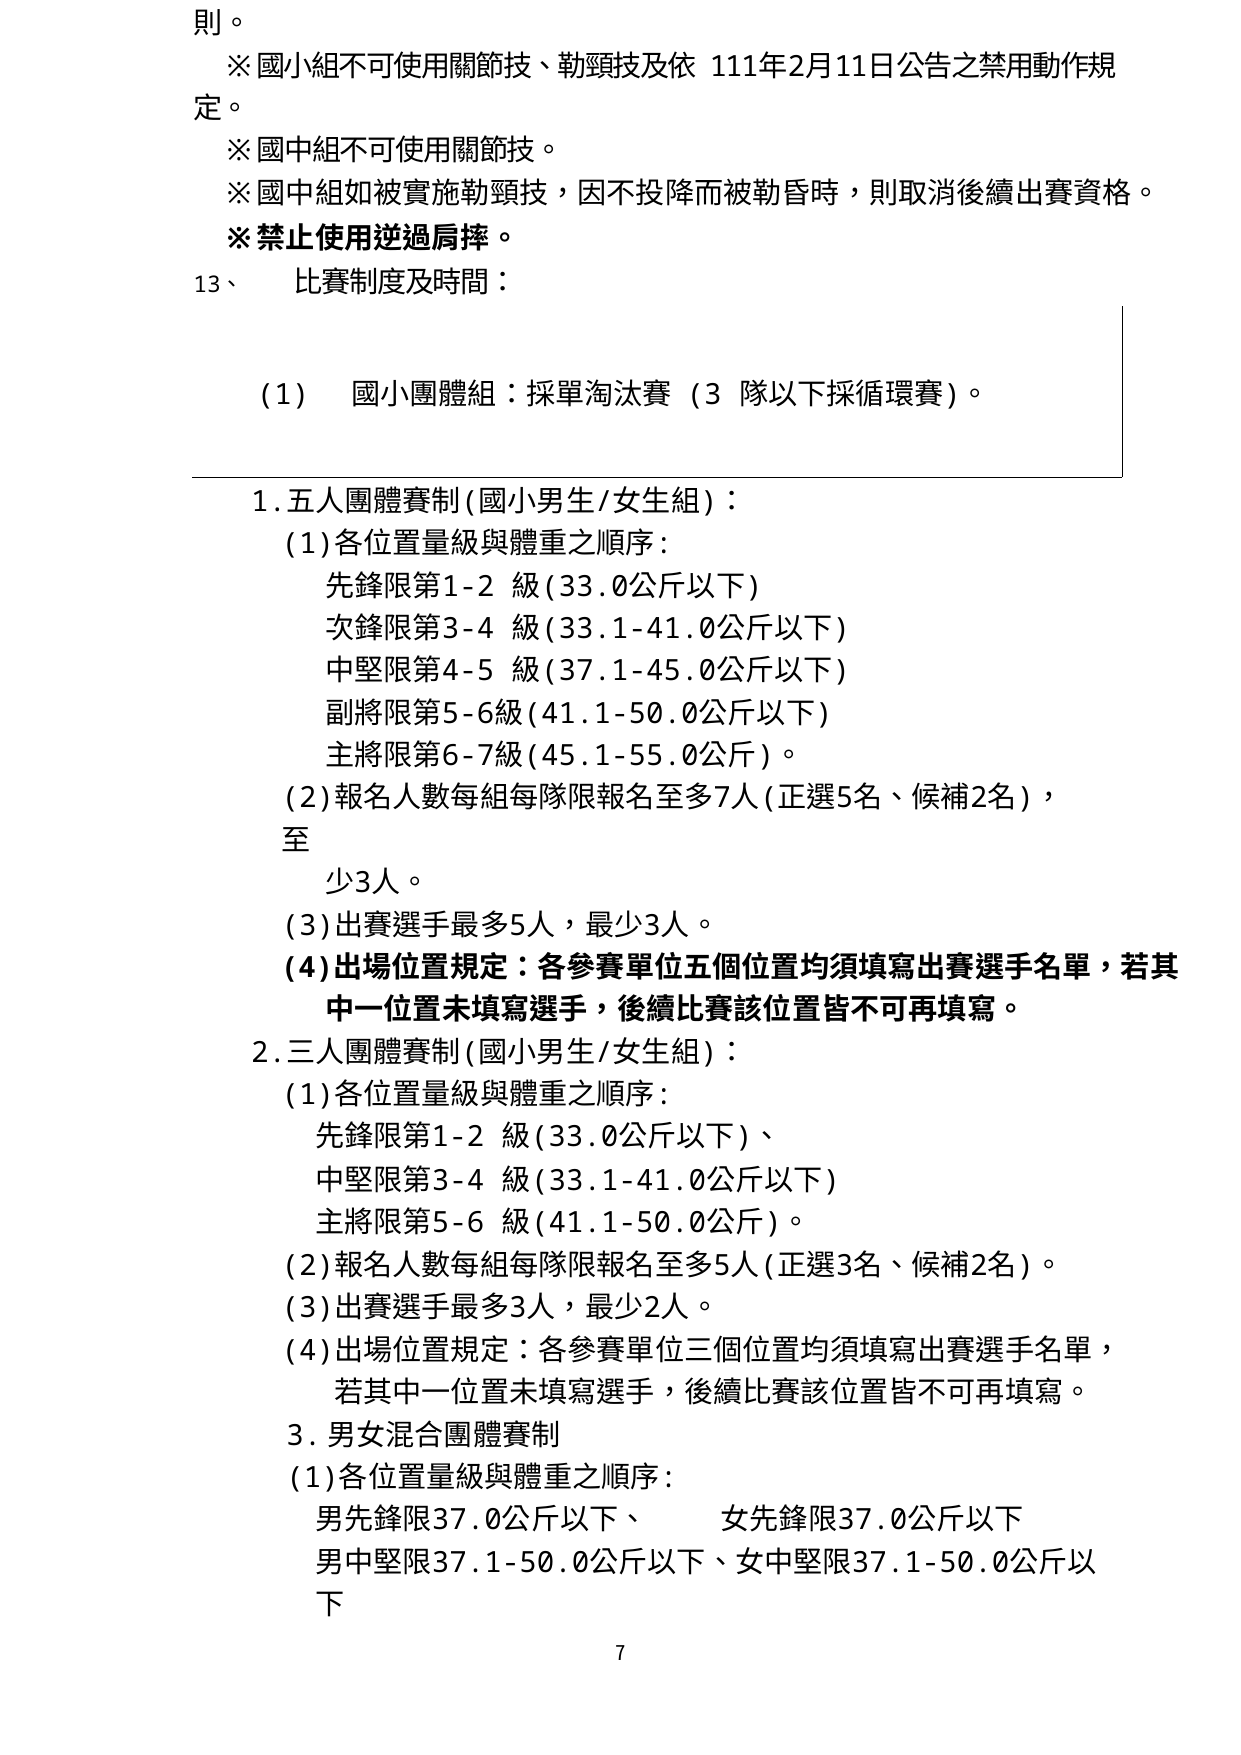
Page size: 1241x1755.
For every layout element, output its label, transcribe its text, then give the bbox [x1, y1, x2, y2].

text (4)出場位置規定：各參賽單位五個位置均須填寫出賽選手名單，若其 [281, 943, 1196, 986]
list 比賽規則：採用國際柔道總會暨本會公布實施之最新國際柔道規則。 [193, 0, 1129, 42]
text 2.三人團體賽制(國小男生/女生組)： [118, 1028, 1122, 1071]
text 中堅限第4-5 級(37.1-45.0公斤以下) [325, 647, 1122, 689]
text (1)各位置量級與體重之順序: [281, 520, 1122, 562]
text 若其中一位置未填寫選手，後續比賽該位置皆不可再填寫。 [281, 1369, 1196, 1411]
text 副將限第5-6級(41.1-50.0公斤以下) [325, 689, 1122, 732]
text (1)各位置量級與體重之順序: [281, 1071, 1122, 1113]
text (3)出賽選手最多3人，最少2人。 [281, 1284, 1122, 1326]
text (3)出賽選手最多5人，最少3人。 [281, 901, 1122, 943]
text 中堅限第3-4 級(33.1-41.0公斤以下) [315, 1156, 1070, 1198]
text 男先鋒限37.0公斤以下、 女先鋒限37.0公斤以下 [315, 1496, 1122, 1538]
text 中一位置未填寫選手，後續比賽該位置皆不可再填寫。 [281, 986, 1196, 1028]
text (1)各位置量級與體重之順序: [286, 1453, 1122, 1496]
text 先鋒限第1-2 級(33.0公斤以下)、 [315, 1113, 1122, 1155]
text ※禁止使用逆過肩摔。 [193, 214, 1129, 257]
text 主將限第5-6 級(41.1-50.0公斤)。 [315, 1199, 1070, 1241]
list 國小團體組：採單淘汰賽 (3 隊以下採循環賽)。 [192, 306, 1122, 477]
list 比賽制度及時間： [193, 259, 1129, 301]
text 次鋒限第3-4 級(33.1-41.0公斤以下) [325, 604, 1122, 647]
text ※國中組如被實施勒頸技，因不投降而被勒昏時，則取消後續出賽資格。 [193, 169, 1167, 212]
text 主將限第6-7級(45.1-55.0公斤)。 [325, 732, 1122, 774]
text ※國中組不可使用關節技。 [193, 127, 1024, 169]
text (2)報名人數每組每隊限報名至多5人(正選3名、候補2名)。 [281, 1241, 1083, 1284]
text 先鋒限第1-2 級(33.0公斤以下) [325, 562, 1122, 604]
text 1.五人團體賽制(國小男生/女生組)： [118, 477, 1122, 520]
text ※國小組不可使用關節技、勒頸技及依 111年2月11日公告之禁用動作規定。 [193, 42, 1122, 127]
list 男女混合團體賽制 [286, 1411, 1122, 1453]
text (4)出場位置規定：各參賽單位三個位置均須填寫出賽選手名單， [281, 1326, 1196, 1369]
text 男中堅限37.1-50.0公斤以下、女中堅限37.1-50.0公斤以下 [315, 1538, 1122, 1623]
text (2)報名人數每組每隊限報名至多7人(正選5名、候補2名)，至 [281, 774, 1083, 859]
text 少3人。 [281, 859, 1083, 901]
